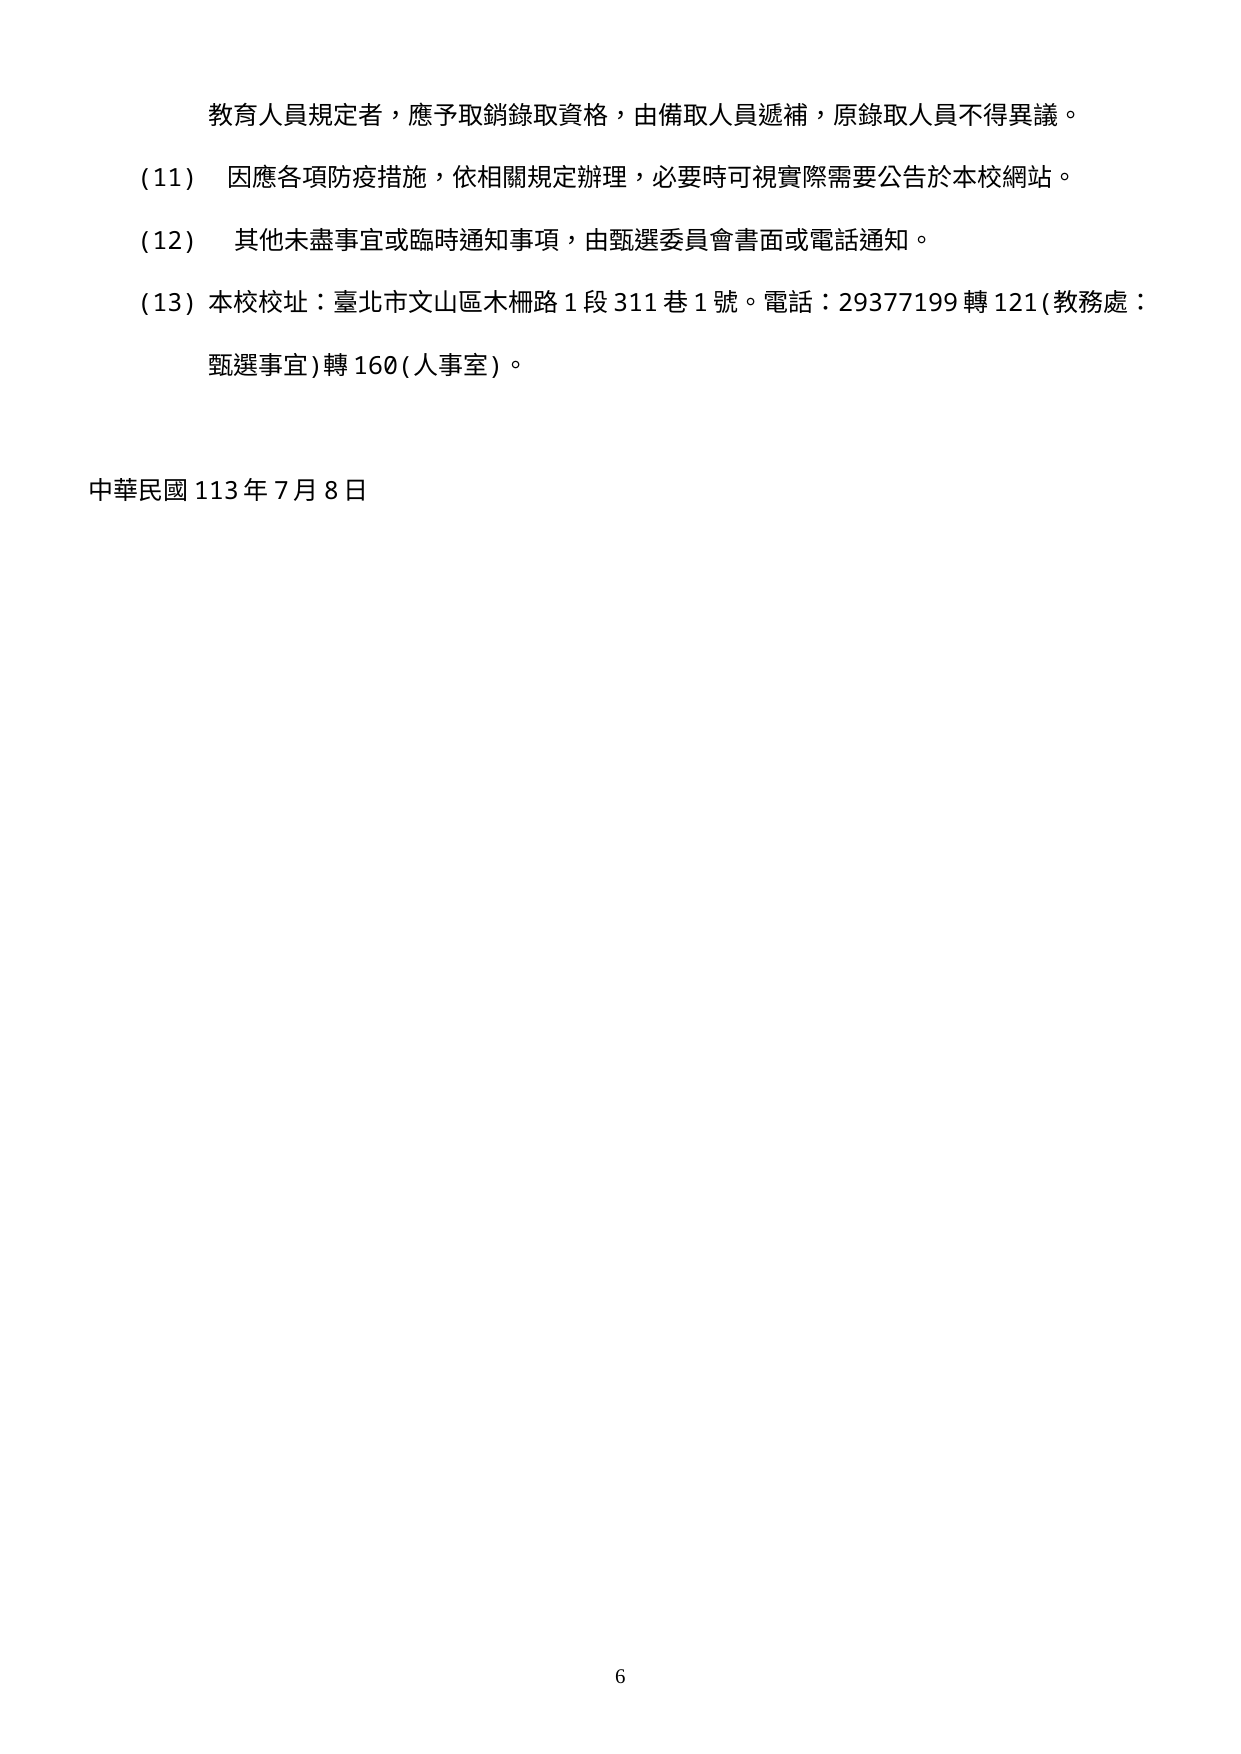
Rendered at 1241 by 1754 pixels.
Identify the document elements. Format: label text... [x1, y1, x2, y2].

text 中華民國113年7月8日 [89, 447, 1152, 509]
list 因應各項防疫措施，依相關規定辦理，必要時可視實際需要公告於本校網站。 [137, 134, 1152, 197]
list 教育人員規定者，應予取銷錄取資格，由備取人員遞補，原錄取人員不得異議。 [137, 72, 1152, 134]
list 其他未盡事宜或臨時通知事項，由甄選委員會書面或電話通知。 [137, 197, 1152, 259]
list 本校校址：臺北市文山區木柵路1段311巷1號。電話：29377199轉121(教務處：甄選事宜)轉160(人事室)。 [137, 259, 1152, 384]
